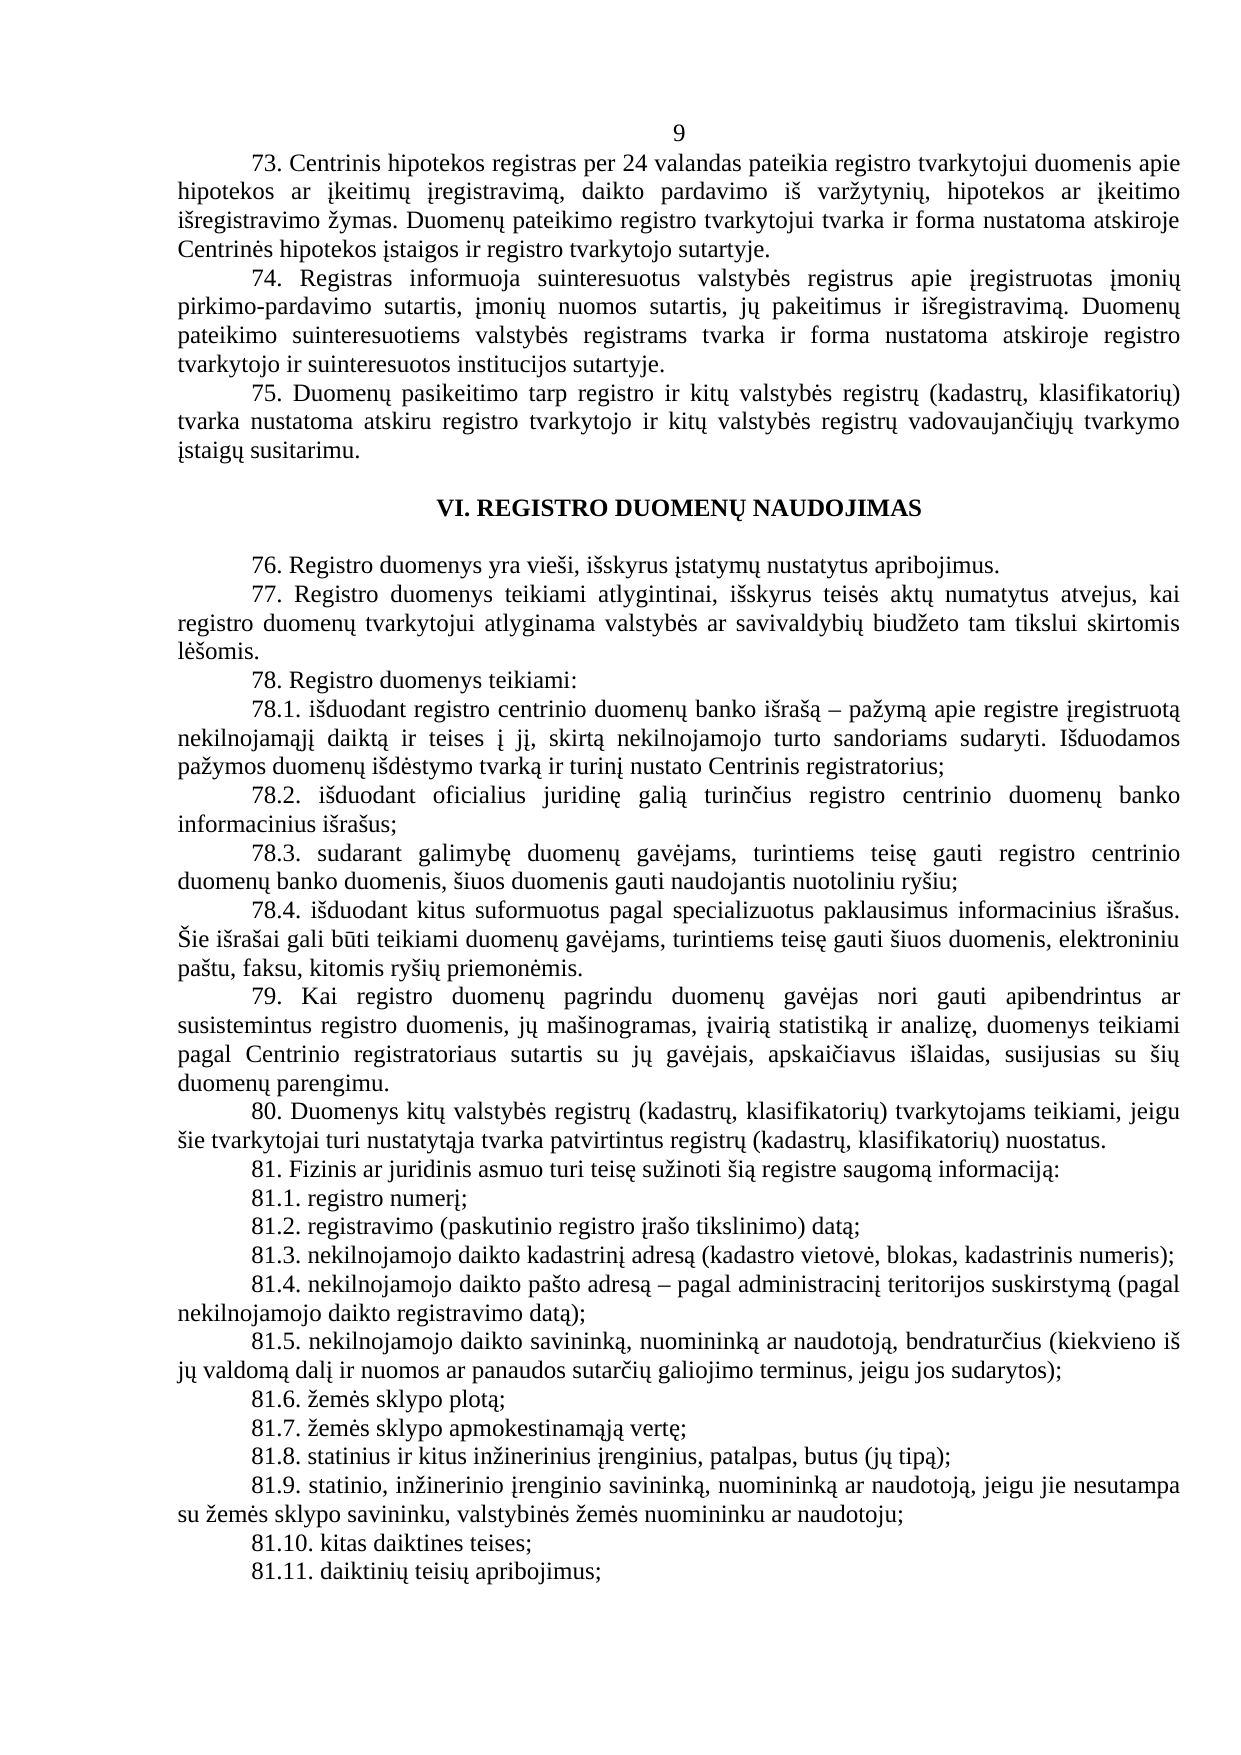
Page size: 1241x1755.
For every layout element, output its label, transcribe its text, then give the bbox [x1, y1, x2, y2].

text 81.6. žemės sklypo plotą; [177, 1384, 1181, 1413]
text 81.2. registravimo (paskutinio registro įrašo tikslinimo) datą; [177, 1211, 1181, 1240]
text 79. Kai registro duomenų pagrindu duomenų gavėjas nori gauti apibendrintus ar susistemintus registro duomenis, jų mašinogramas, įvairią statistiką ir analizę, duomenys teikiami pagal Centrinio registratoriaus sutartis su jų gavėjais, apskaičiavus išlaidas, susijusias su šių duomenų parengimu. [177, 981, 1181, 1096]
text 78.1. išduodant registro centrinio duomenų banko išrašą – pažymą apie registre įregistruotą nekilnojamąjį daiktą ir teises į jį, skirtą nekilnojamojo turto sandoriams sudaryti. Išduodamos pažymos duomenų išdėstymo tvarką ir turinį nustato Centrinis registratorius; [177, 694, 1181, 780]
text 75. Duomenų pasikeitimo tarp registro ir kitų valstybės registrų (kadastrų, klasifikatorių) tvarka nustatoma atskiru registro tvarkytojo ir kitų valstybės registrų vadovaujančiųjų tvarkymo įstaigų susitarimu. [177, 378, 1181, 464]
text 81.10. kitas daiktines teises; [177, 1528, 1181, 1556]
text 78.3. sudarant galimybę duomenų gavėjams, turintiems teisę gauti registro centrinio duomenų banko duomenis, šiuos duomenis gauti naudojantis nuotoliniu ryšiu; [177, 838, 1181, 895]
text 81.3. nekilnojamojo daikto kadastrinį adresą (kadastro vietovė, blokas, kadastrinis numeris); [177, 1240, 1181, 1269]
text 81.9. statinio, inžinerinio įrenginio savininką, nuomininką ar naudotoją, jeigu jie nesutampa su žemės sklypo savininku, valstybinės žemės nuomininku ar naudotoju; [177, 1470, 1181, 1528]
text 81.4. nekilnojamojo daikto pašto adresą – pagal administracinį teritorijos suskirstymą (pagal nekilnojamojo daikto registravimo datą); [177, 1269, 1181, 1326]
text 77. Registro duomenys teikiami atlygintinai, išskyrus teisės aktų numatytus atvejus, kai registro duomenų tvarkytojui atlyginama valstybės ar savivaldybių biudžeto tam tikslui skirtomis lėšomis. [177, 579, 1181, 665]
text 74. Registras informuoja suinteresuotus valstybės registrus apie įregistruotas įmonių pirkimo-pardavimo sutartis, įmonių nuomos sutartis, jų pakeitimus ir išregistravimą. Duomenų pateikimo suinteresuotiems valstybės registrams tvarka ir forma nustatoma atskiroje registro tvarkytojo ir suinteresuotos institucijos sutartyje. [177, 263, 1181, 378]
text 73. Centrinis hipotekos registras per 24 valandas pateikia registro tvarkytojui duomenis apie hipotekos ar įkeitimų įregistravimą, daikto pardavimo iš varžytynių, hipotekos ar įkeitimo išregistravimo žymas. Duomenų pateikimo registro tvarkytojui tvarka ir forma nustatoma atskiroje Centrinės hipotekos įstaigos ir registro tvarkytojo sutartyje. [177, 148, 1181, 263]
text 76. Registro duomenys yra vieši, išskyrus įstatymų nustatytus apribojimus. [177, 550, 1181, 579]
text 80. Duomenys kitų valstybės registrų (kadastrų, klasifikatorių) tvarkytojams teikiami, jeigu šie tvarkytojai turi nustatytąja tvarka patvirtintus registrų (kadastrų, klasifikatorių) nuostatus. [177, 1096, 1181, 1154]
text 81.7. žemės sklypo apmokestinamąją vertę; [177, 1413, 1181, 1441]
text 78. Registro duomenys teikiami: [177, 665, 1181, 694]
text 81.11. daiktinių teisių apribojimus; [177, 1556, 1181, 1585]
text 81.1. registro numerį; [177, 1183, 1181, 1211]
text 81.8. statinius ir kitus inžinerinius įrenginius, patalpas, butus (jų tipą); [177, 1441, 1181, 1470]
text 78.4. išduodant kitus suformuotus pagal specializuotus paklausimus informacinius išrašus. Šie išrašai gali būti teikiami duomenų gavėjams, turintiems teisę gauti šiuos duomenis, elektroniniu paštu, faksu, kitomis ryšių priemonėmis. [177, 895, 1181, 981]
text 81.5. nekilnojamojo daikto savininką, nuomininką ar naudotoją, bendraturčius (kiekvieno iš jų valdomą dalį ir nuomos ar panaudos sutarčių galiojimo terminus, jeigu jos sudarytos); [177, 1326, 1181, 1384]
text 81. Fizinis ar juridinis asmuo turi teisę sužinoti šią registre saugomą informaciją: [177, 1154, 1181, 1183]
text VI. REGISTRO DUOMENŲ NAUDOJIMAS [177, 493, 1181, 521]
text 78.2. išduodant oficialius juridinę galią turinčius registro centrinio duomenų banko informacinius išrašus; [177, 780, 1181, 838]
